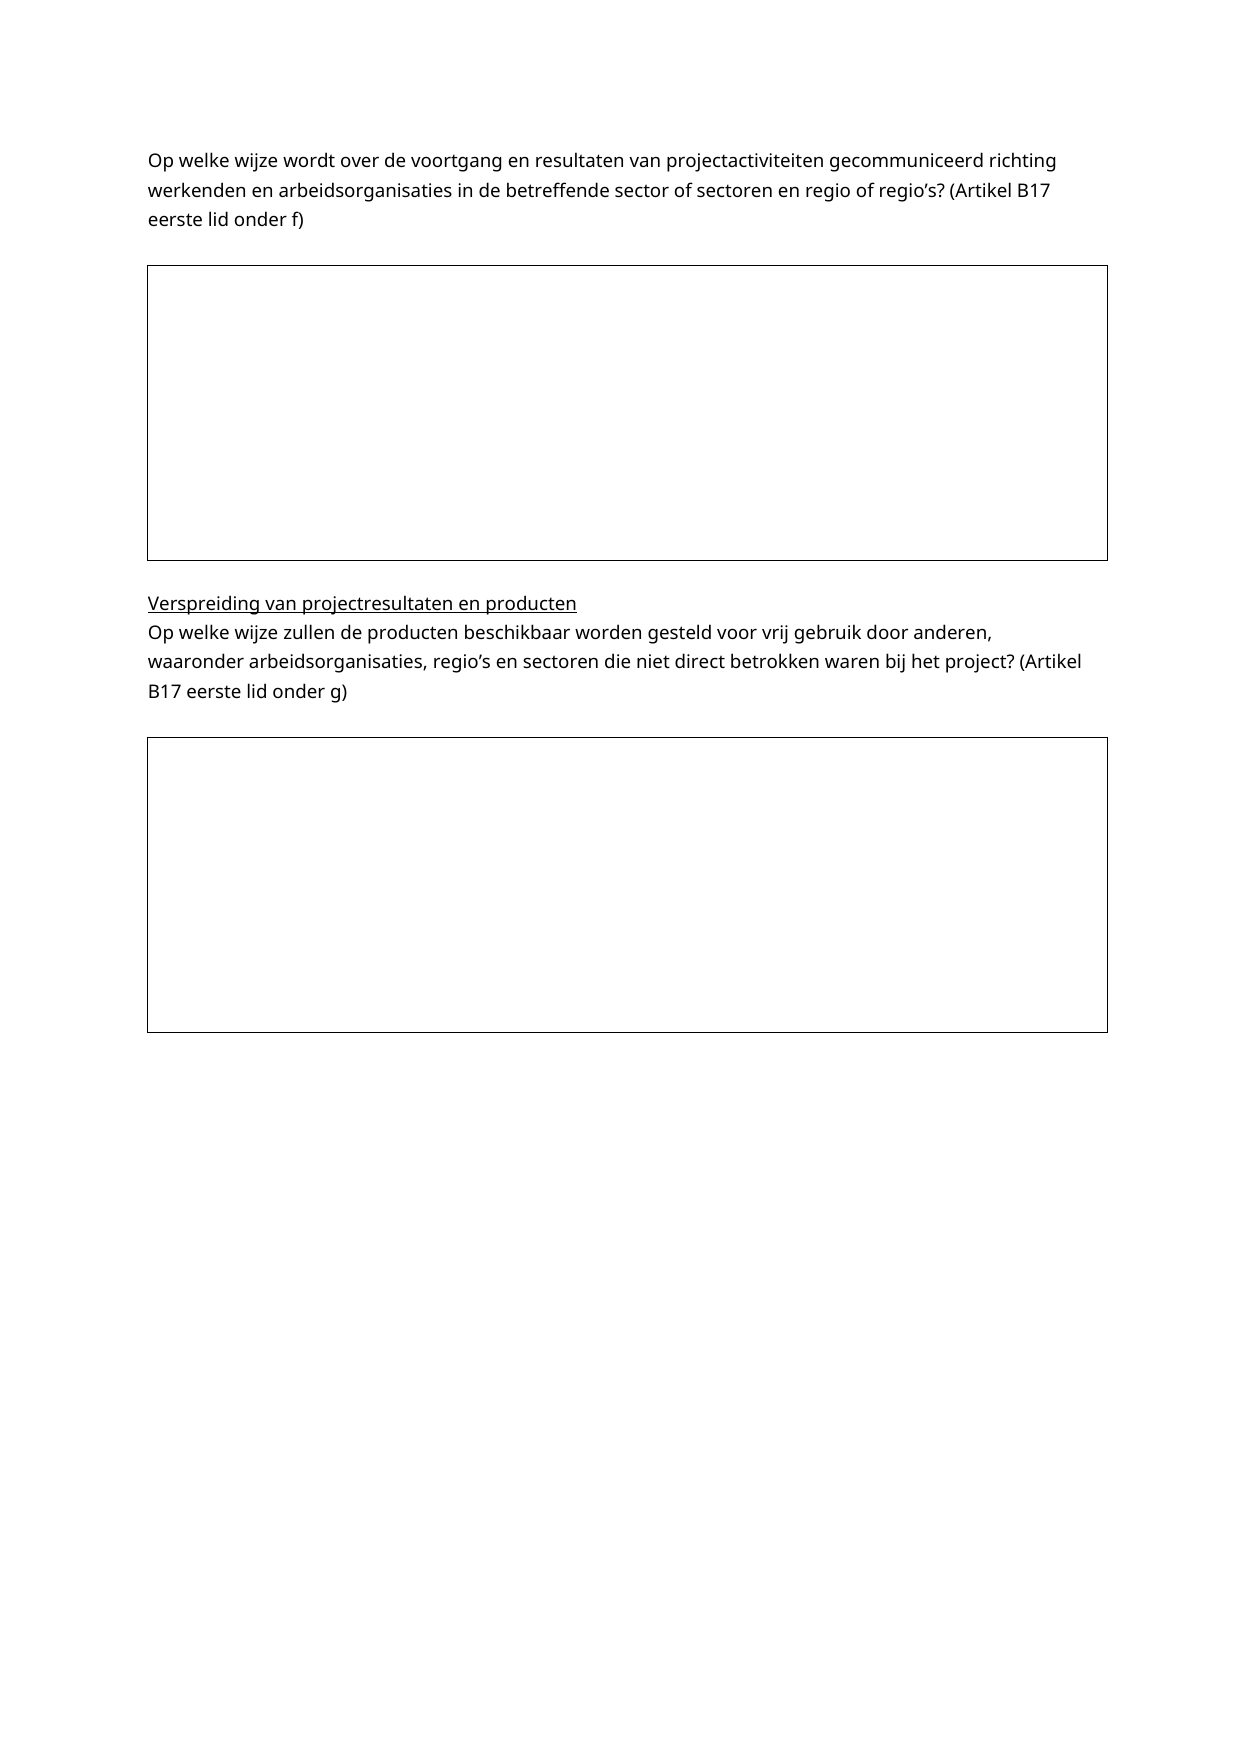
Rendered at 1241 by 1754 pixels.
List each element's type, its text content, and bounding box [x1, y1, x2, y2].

table_header [148, 738, 1107, 1032]
table_header [148, 266, 1107, 560]
text Op welke wijze zullen de producten beschikbaar worden gesteld voor vrij gebruik door anderen, waaronder arbeidsorganisaties, regio’s en sectoren die niet direct betrokken waren bij het project? (Artikel B17 eerste lid onder g) [148, 619, 1093, 704]
text Op welke wijze wordt over de voortgang en resultaten van projectactiviteiten gecommuniceerd richting werkenden en arbeidsorganisaties in de betreffende sector of sectoren en regio of regio’s? (Artikel B17 eerste lid onder f) [148, 148, 1093, 232]
text Verspreiding van projectresultaten en producten [148, 590, 1093, 616]
